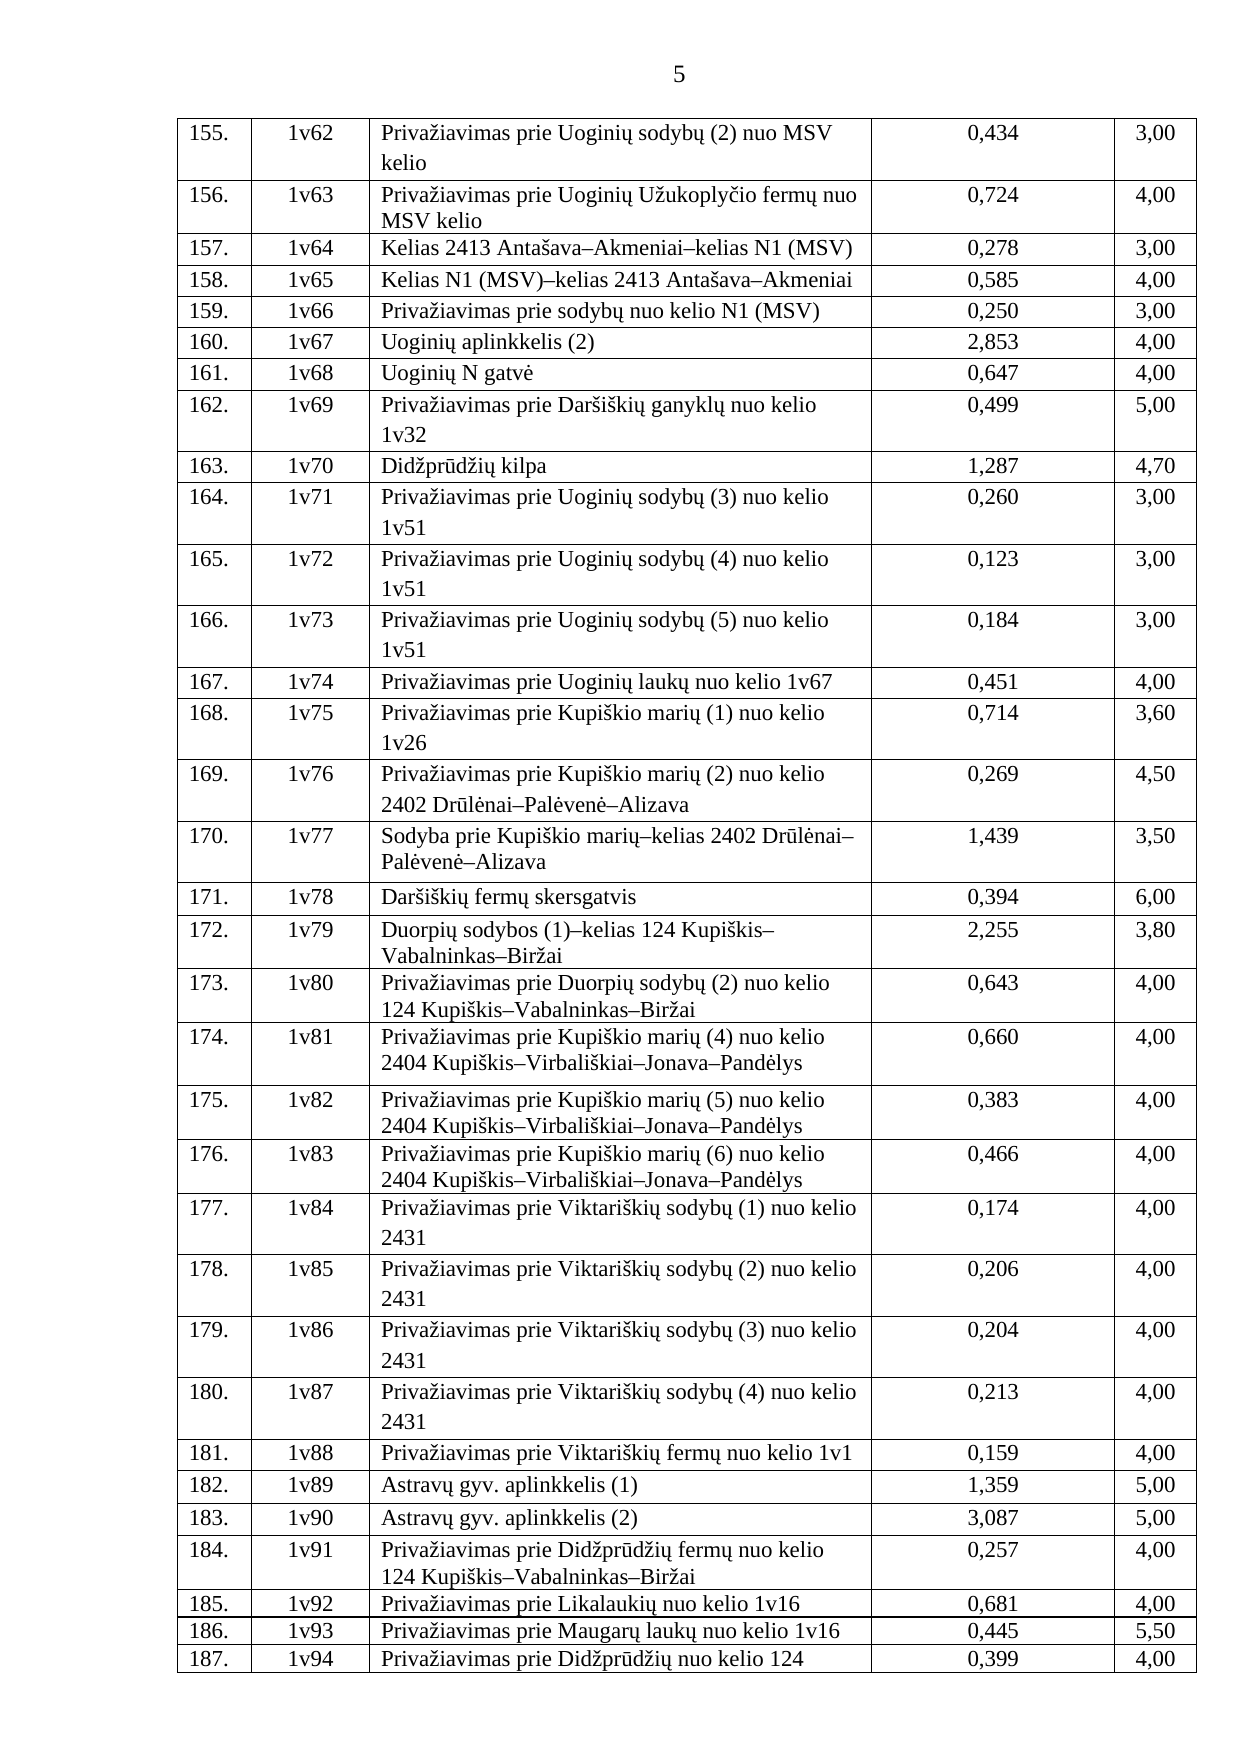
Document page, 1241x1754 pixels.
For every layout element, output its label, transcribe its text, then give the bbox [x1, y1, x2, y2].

table_cell 0,394 [872, 883, 1114, 914]
table_cell 1,287 [872, 452, 1114, 482]
table_cell 4,00 [1115, 1590, 1196, 1616]
table_cell 1v93 [252, 1618, 369, 1644]
table_cell Privažiavimas prie Viktariškių sodybų (1) nuo kelio 2431 [370, 1194, 871, 1254]
table_cell Duorpių sodybos (1)–kelias 124 Kupiškis–Vabalninkas–Biržai [370, 916, 871, 968]
table_cell 1v69 [252, 391, 369, 451]
table_cell Privažiavimas prie Didžprūdžių fermų nuo kelio 124 Kupiškis–Vabalninkas–Biržai [370, 1536, 871, 1589]
table_cell Uoginių N gatvė [370, 359, 871, 389]
table_cell 4,00 [1115, 1645, 1196, 1672]
table_cell 5,00 [1115, 1504, 1196, 1535]
table_cell 3,00 [1115, 606, 1196, 667]
table_cell 4,00 [1115, 1536, 1196, 1589]
table_cell 1v63 [252, 181, 369, 233]
table_cell 160. [178, 328, 251, 358]
table_cell 180. [178, 1378, 251, 1438]
table_cell 0,278 [872, 234, 1114, 264]
table_cell 5,00 [1115, 391, 1196, 451]
table_cell 0,399 [872, 1645, 1114, 1672]
table_cell 1v67 [252, 328, 369, 358]
table_cell 175. [178, 1086, 251, 1139]
table_cell 0,257 [872, 1536, 1114, 1589]
table_cell 168. [178, 699, 251, 759]
table_cell 0,184 [872, 606, 1114, 667]
table_cell 174. [178, 1023, 251, 1085]
table_cell Daršiškių fermų skersgatvis [370, 883, 871, 914]
table_cell 1v65 [252, 266, 369, 296]
table_cell 183. [178, 1504, 251, 1535]
table_cell 169. [178, 760, 251, 821]
table_cell 0,206 [872, 1255, 1114, 1316]
table_cell 3,00 [1115, 545, 1196, 605]
table_cell 165. [178, 545, 251, 605]
table_cell 0,660 [872, 1023, 1114, 1085]
table_cell 6,00 [1115, 883, 1196, 914]
table_cell 181. [178, 1440, 251, 1470]
table_cell 4,00 [1115, 328, 1196, 358]
table_cell 3,087 [872, 1504, 1114, 1535]
table_cell 1v76 [252, 760, 369, 821]
table_cell 1v84 [252, 1194, 369, 1254]
table_cell 0,445 [872, 1618, 1114, 1644]
table_cell 179. [178, 1317, 251, 1377]
table_cell 184. [178, 1536, 251, 1589]
table_cell 1v74 [252, 668, 369, 698]
table_cell 0,269 [872, 760, 1114, 821]
table_cell 0,451 [872, 668, 1114, 698]
table_cell 0,647 [872, 359, 1114, 389]
table_cell 1v66 [252, 297, 369, 327]
table_cell 5,50 [1115, 1618, 1196, 1644]
table_cell 1v70 [252, 452, 369, 482]
table_cell Kelias 2413 Antašava–Akmeniai–kelias N1 (MSV) [370, 234, 871, 264]
table_cell Privažiavimas prie Duorpių sodybų (2) nuo kelio 124 Kupiškis–Vabalninkas–Biržai [370, 969, 871, 1022]
table_cell 0,250 [872, 297, 1114, 327]
table_cell 1v68 [252, 359, 369, 389]
table_cell 4,50 [1115, 760, 1196, 821]
table_cell 0,466 [872, 1140, 1114, 1193]
table_cell Astravų gyv. aplinkkelis (2) [370, 1504, 871, 1535]
table_cell Privažiavimas prie Likalaukių nuo kelio 1v16 [370, 1590, 871, 1616]
table_cell 1v88 [252, 1440, 369, 1470]
table_cell 3,00 [1115, 297, 1196, 327]
table_cell 176. [178, 1140, 251, 1193]
table_cell 164. [178, 483, 251, 544]
table_cell 0,714 [872, 699, 1114, 759]
table_cell 1v90 [252, 1504, 369, 1535]
table_cell 0,434 [872, 119, 1114, 179]
table_cell 187. [178, 1645, 251, 1672]
table_cell 4,00 [1115, 266, 1196, 296]
table_cell 162. [178, 391, 251, 451]
table_cell 1v85 [252, 1255, 369, 1316]
table_cell Uoginių aplinkkelis (2) [370, 328, 871, 358]
table_cell 1v71 [252, 483, 369, 544]
table_cell 1v94 [252, 1645, 369, 1672]
table_cell 1v87 [252, 1378, 369, 1438]
table_cell Privažiavimas prie Uoginių sodybų (2) nuo MSV kelio [370, 119, 871, 179]
table_cell 3,50 [1115, 822, 1196, 882]
table_cell 186. [178, 1618, 251, 1644]
table_cell Didžprūdžių kilpa [370, 452, 871, 482]
table_cell 166. [178, 606, 251, 667]
table_cell 3,60 [1115, 699, 1196, 759]
table_cell Privažiavimas prie Uoginių sodybų (5) nuo kelio 1v51 [370, 606, 871, 667]
table_cell 4,00 [1115, 668, 1196, 698]
table_cell 5,00 [1115, 1471, 1196, 1502]
table_cell 0,123 [872, 545, 1114, 605]
table_cell 1,439 [872, 822, 1114, 882]
table_cell 4,00 [1115, 969, 1196, 1022]
table_cell Privažiavimas prie Uoginių sodybų (3) nuo kelio 1v51 [370, 483, 871, 544]
table_cell 158. [178, 266, 251, 296]
table_cell 159. [178, 297, 251, 327]
table_cell Privažiavimas prie Viktariškių sodybų (2) nuo kelio 2431 [370, 1255, 871, 1316]
table_cell 4,00 [1115, 359, 1196, 389]
table_cell 0,204 [872, 1317, 1114, 1377]
table_cell 4,00 [1115, 1255, 1196, 1316]
table_cell 1,359 [872, 1471, 1114, 1502]
table_cell Privažiavimas prie Didžprūdžių nuo kelio 124 [370, 1645, 871, 1672]
table_cell 0,260 [872, 483, 1114, 544]
table_cell 156. [178, 181, 251, 233]
table_cell 170. [178, 822, 251, 882]
table_cell 161. [178, 359, 251, 389]
table_cell 155. [178, 119, 251, 179]
table_cell Privažiavimas prie Maugarų laukų nuo kelio 1v16 [370, 1618, 871, 1644]
table_cell 3,00 [1115, 483, 1196, 544]
table_cell 2,255 [872, 916, 1114, 968]
table_cell 1v81 [252, 1023, 369, 1085]
table_cell 173. [178, 969, 251, 1022]
table_cell 1v78 [252, 883, 369, 914]
table_cell Privažiavimas prie Uoginių Užukoplyčio fermų nuo MSV kelio [370, 181, 871, 233]
table_cell 4,00 [1115, 1023, 1196, 1085]
table_cell 4,00 [1115, 1140, 1196, 1193]
table_cell 1v91 [252, 1536, 369, 1589]
table_cell 1v89 [252, 1471, 369, 1502]
table_cell Privažiavimas prie Viktariškių sodybų (3) nuo kelio 2431 [370, 1317, 871, 1377]
table_cell 4,70 [1115, 452, 1196, 482]
table_cell 1v73 [252, 606, 369, 667]
table_cell 0,585 [872, 266, 1114, 296]
table_cell 1v62 [252, 119, 369, 179]
table_cell 157. [178, 234, 251, 264]
table_cell 3,00 [1115, 234, 1196, 264]
table_cell 182. [178, 1471, 251, 1502]
table_cell 1v79 [252, 916, 369, 968]
table_cell 0,643 [872, 969, 1114, 1022]
table_cell Privažiavimas prie Kupiškio marių (6) nuo kelio 2404 Kupiškis–Virbališkiai–Jonava–Pandėlys [370, 1140, 871, 1193]
table_cell Astravų gyv. aplinkkelis (1) [370, 1471, 871, 1502]
table_cell Privažiavimas prie Daršiškių ganyklų nuo kelio 1v32 [370, 391, 871, 451]
table_cell 0,499 [872, 391, 1114, 451]
table_cell 1v82 [252, 1086, 369, 1139]
table_cell 4,00 [1115, 1440, 1196, 1470]
table_cell 1v80 [252, 969, 369, 1022]
table_cell Privažiavimas prie Kupiškio marių (1) nuo kelio 1v26 [370, 699, 871, 759]
table_cell 3,80 [1115, 916, 1196, 968]
table_cell 0,681 [872, 1590, 1114, 1616]
table_cell Privažiavimas prie Viktariškių sodybų (4) nuo kelio 2431 [370, 1378, 871, 1438]
table_cell 2,853 [872, 328, 1114, 358]
table_cell 177. [178, 1194, 251, 1254]
table_cell Privažiavimas prie sodybų nuo kelio N1 (MSV) [370, 297, 871, 327]
table_cell 0,159 [872, 1440, 1114, 1470]
table_cell Privažiavimas prie Kupiškio marių (4) nuo kelio 2404 Kupiškis–Virbališkiai–Jonava–Pandėlys [370, 1023, 871, 1085]
table_cell 178. [178, 1255, 251, 1316]
table_cell 1v86 [252, 1317, 369, 1377]
table_cell Privažiavimas prie Kupiškio marių (5) nuo kelio 2404 Kupiškis–Virbališkiai–Jonava–Pandėlys [370, 1086, 871, 1139]
table_cell 0,174 [872, 1194, 1114, 1254]
table_cell 163. [178, 452, 251, 482]
table_cell Privažiavimas prie Kupiškio marių (2) nuo kelio 2402 Drūlėnai–Palėvenė–Alizava [370, 760, 871, 821]
table_cell Privažiavimas prie Uoginių laukų nuo kelio 1v67 [370, 668, 871, 698]
table_cell 3,00 [1115, 119, 1196, 179]
table_cell 1v92 [252, 1590, 369, 1616]
table_cell Kelias N1 (MSV)–kelias 2413 Antašava–Akmeniai [370, 266, 871, 296]
table_cell 0,383 [872, 1086, 1114, 1139]
table_cell 4,00 [1115, 1317, 1196, 1377]
table_cell 0,724 [872, 181, 1114, 233]
table_cell 4,00 [1115, 1194, 1196, 1254]
table_cell 185. [178, 1590, 251, 1616]
table_cell 167. [178, 668, 251, 698]
table_cell 172. [178, 916, 251, 968]
table_cell 1v83 [252, 1140, 369, 1193]
table_cell Sodyba prie Kupiškio marių–kelias 2402 Drūlėnai–Palėvenė–Alizava [370, 822, 871, 882]
table_cell 1v77 [252, 822, 369, 882]
table_cell 171. [178, 883, 251, 914]
table_cell 0,213 [872, 1378, 1114, 1438]
table_cell 1v72 [252, 545, 369, 605]
table_cell Privažiavimas prie Uoginių sodybų (4) nuo kelio 1v51 [370, 545, 871, 605]
table_cell 4,00 [1115, 1086, 1196, 1139]
table_cell 1v64 [252, 234, 369, 264]
table_cell 4,00 [1115, 1378, 1196, 1438]
table_cell 4,00 [1115, 181, 1196, 233]
table_cell Privažiavimas prie Viktariškių fermų nuo kelio 1v1 [370, 1440, 871, 1470]
table_cell 1v75 [252, 699, 369, 759]
